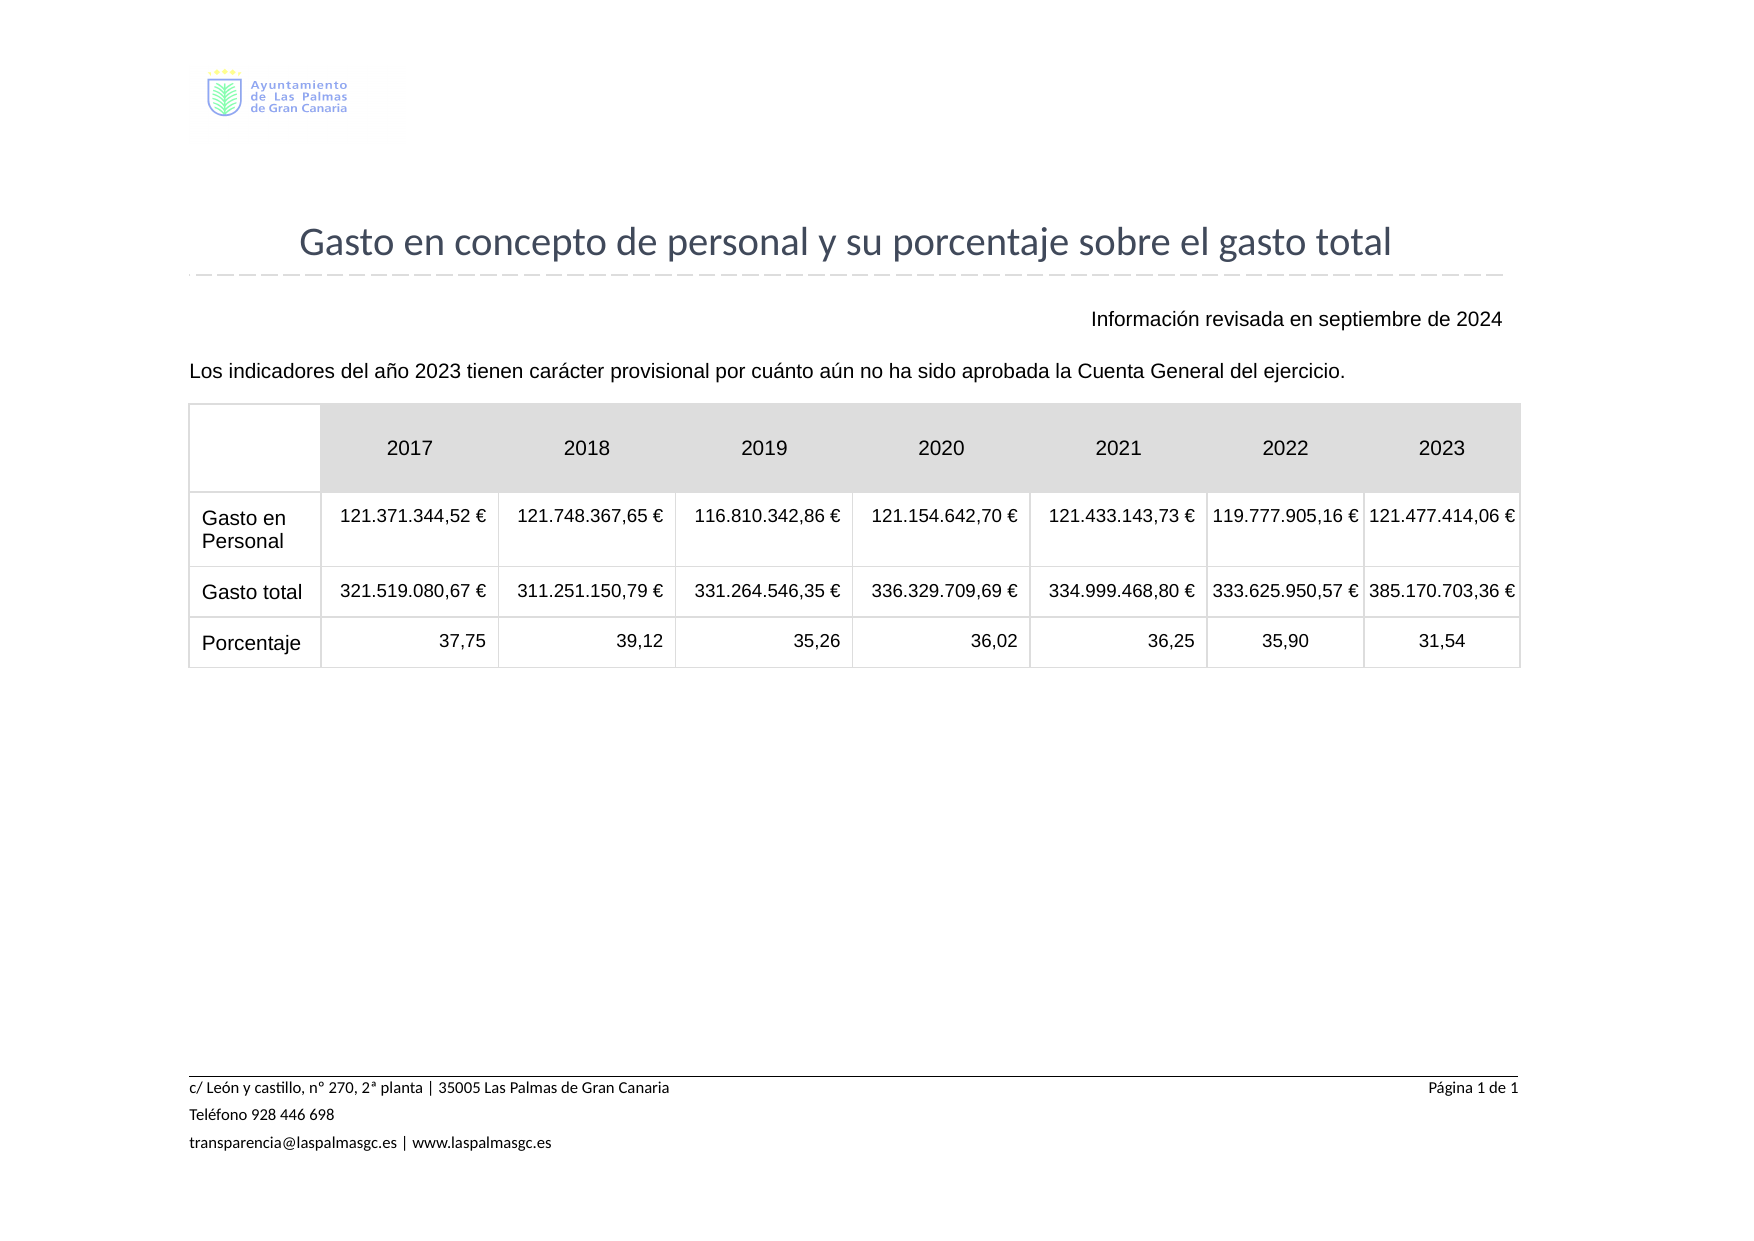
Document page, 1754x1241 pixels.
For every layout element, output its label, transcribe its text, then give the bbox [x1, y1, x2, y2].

table_header [190, 405, 320, 491]
table_cell 119.777.905,16 € [1208, 493, 1363, 566]
table_cell Gasto total [190, 567, 320, 616]
table_cell 121.748.367,65 € [499, 493, 675, 566]
table_cell 121.433.143,73 € [1031, 493, 1206, 566]
table_header 2017 [322, 405, 498, 491]
table_cell 121.371.344,52 € [322, 493, 498, 566]
table_cell 385.170.703,36 € [1365, 567, 1519, 616]
table_header 2023 [1365, 405, 1519, 491]
table_cell 311.251.150,79 € [499, 567, 675, 616]
table_cell 37,75 [322, 618, 498, 667]
table_cell 334.999.468,80 € [1031, 567, 1206, 616]
subtitle Gasto en concepto de personal y su porcentaje sobre el gasto total [189, 216, 1503, 276]
table_cell 31,54 [1365, 618, 1519, 667]
text Los indicadores del año 2023 tienen carácter provisional por cuánto aún no ha sido aprobada la Cuenta General del ejercicio. [189, 351, 1503, 382]
table_cell 35,26 [676, 618, 852, 667]
table_cell 116.810.342,86 € [676, 493, 852, 566]
table_cell 35,90 [1208, 618, 1363, 667]
table_cell 36,02 [853, 618, 1029, 667]
table_cell 336.329.709,69 € [853, 567, 1029, 616]
text Información revisada en septiembre de 2024 [189, 299, 1503, 330]
table_header 2022 [1208, 405, 1363, 491]
table_cell 333.625.950,57 € [1208, 567, 1363, 616]
table_cell Porcentaje [190, 618, 320, 667]
table_header 2019 [676, 405, 852, 491]
table_header 2018 [499, 405, 675, 491]
table_header 2020 [853, 405, 1029, 491]
table_cell 39,12 [499, 618, 675, 667]
table_cell 121.477.414,06 € [1365, 493, 1519, 566]
table_cell 121.154.642,70 € [853, 493, 1029, 566]
table_cell 321.519.080,67 € [322, 567, 498, 616]
table_cell 36,25 [1031, 618, 1206, 667]
table_cell Gasto en Personal [190, 493, 320, 566]
table_cell 331.264.546,35 € [676, 567, 852, 616]
table_header 2021 [1031, 405, 1206, 491]
